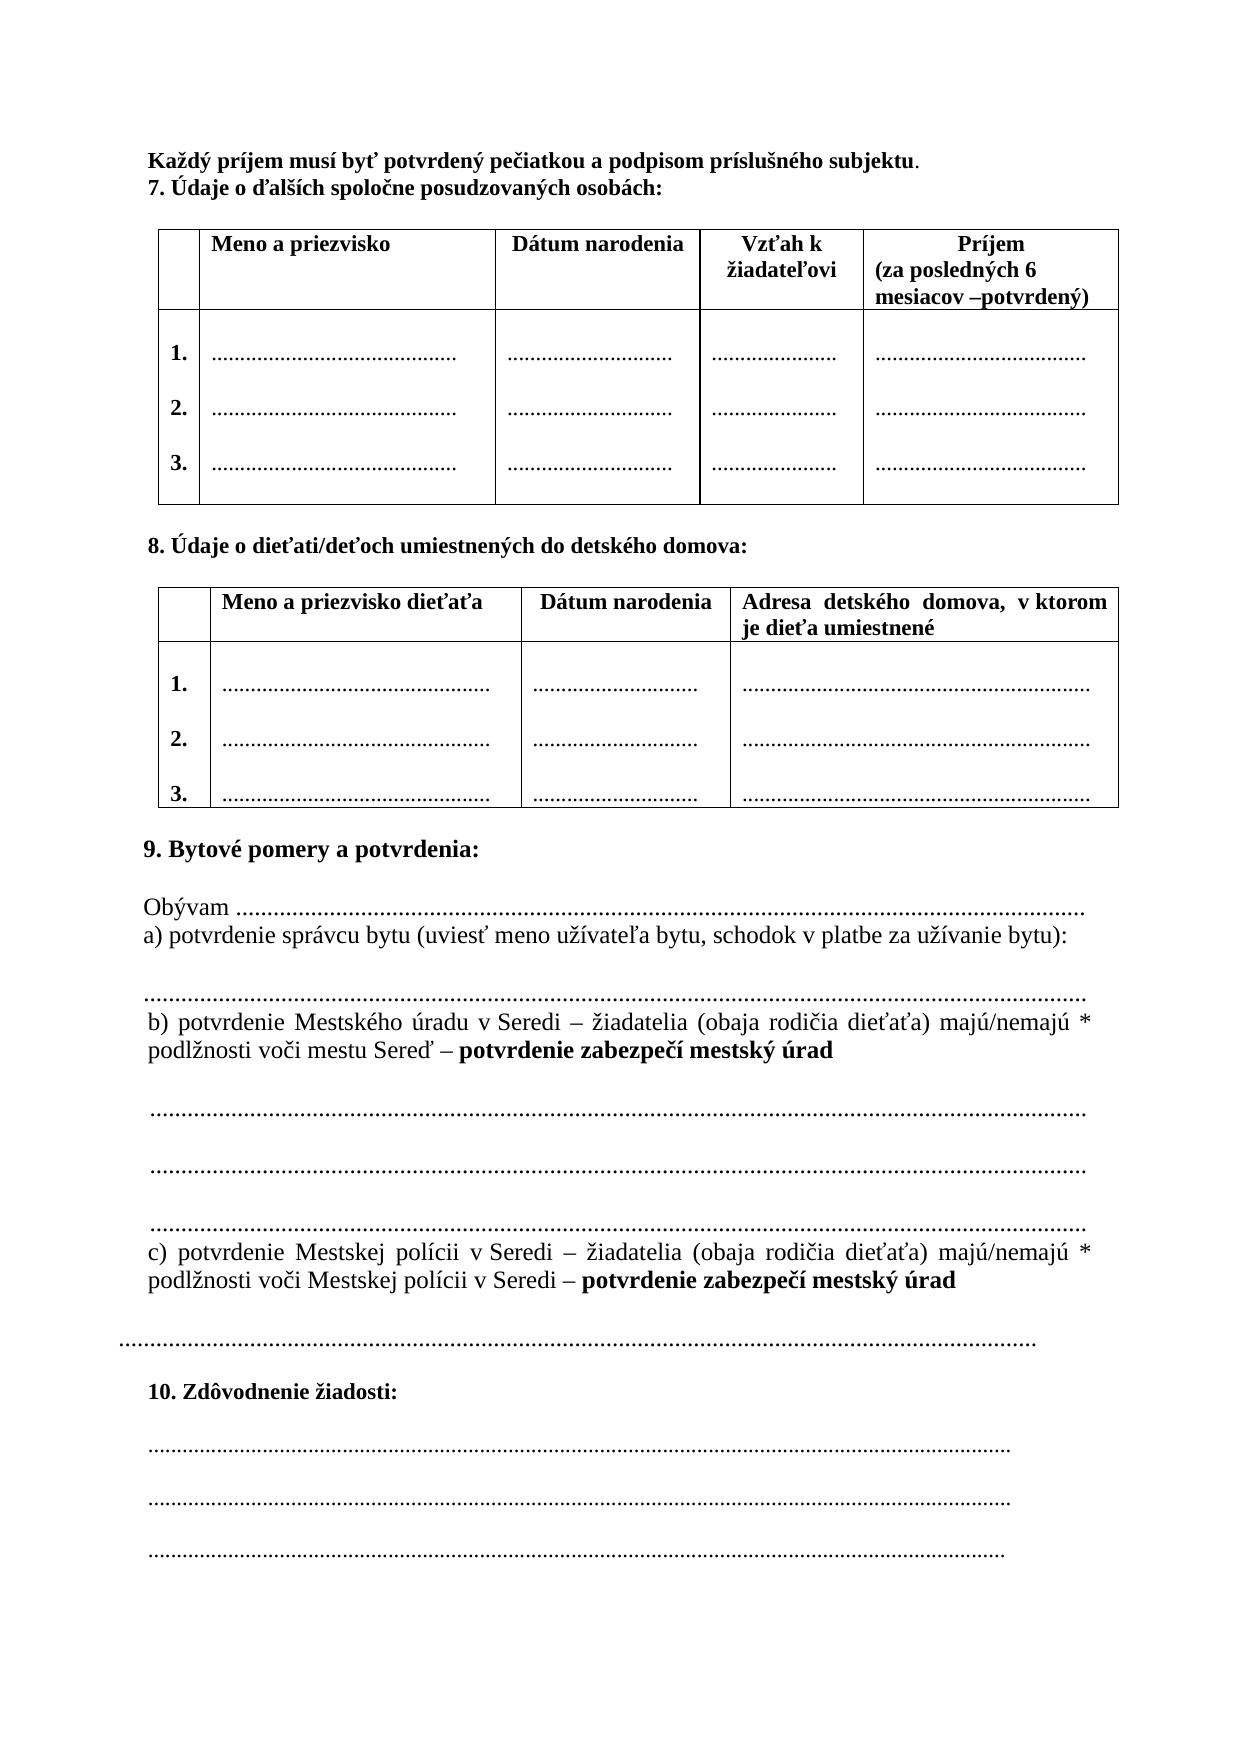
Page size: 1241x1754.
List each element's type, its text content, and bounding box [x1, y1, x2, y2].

text ...................................................................................................................................................... [118, 1093, 1093, 1122]
text ...................................................................................................................................................... [118, 1208, 1093, 1237]
text ................................................................................................................................................... [118, 1323, 1093, 1352]
table_header [159, 230, 199, 309]
table_cell ............................. ............................. ............................. [496, 310, 699, 504]
text a) potvrdenie správcu bytu (uviesť meno užívateľa bytu, schodok v platbe za užívanie bytu): [118, 921, 1093, 949]
table_header Meno a priezvisko dieťaťa [211, 588, 521, 641]
text Každý príjem musí byť potvrdený pečiatkou a podpisom príslušného subjektu. [148, 148, 1093, 174]
text 9. Bytové pomery a potvrdenia: [118, 834, 1093, 863]
text c) potvrdenie Mestskej polícii v Seredi – žiadatelia (obaja rodičia dieťaťa) majú/nemajú * podlžnosti voči Mestskej polícii v Seredi – potvrdenie zabezpečí mestský úrad [148, 1237, 1093, 1294]
table_cell ............................. ............................. ............................. [522, 642, 730, 807]
text ...................................................................................................................................................... [118, 1151, 1093, 1179]
text ....................................................................................................................................................... [148, 1431, 1093, 1457]
table_header Meno a priezvisko [200, 230, 495, 309]
table_cell ...................... ...................... ...................... [701, 310, 863, 504]
text 7. Údaje o ďalších spoločne posudzovaných osobách: [148, 174, 1093, 200]
table_header Vzťah k žiadateľovi [701, 230, 863, 309]
table_header Dátum narodenia [522, 588, 730, 641]
table_header Príjem (za posledných 6 mesiacov –potvrdený) [864, 230, 1118, 309]
text ....................................................................................................................................................... [118, 978, 1093, 1007]
text 8. Údaje o dieťati/deťoch umiestnených do detského domova: [148, 532, 1093, 558]
text b) potvrdenie Mestského úradu v Seredi – žiadatelia (obaja rodičia dieťaťa) majú/nemajú * podlžnosti voči mestu Sereď – potvrdenie zabezpečí mestský úrad [148, 1007, 1093, 1064]
text ...................................................................................................................................................... [148, 1536, 1093, 1563]
table_cell 1. 2. 3. [159, 642, 210, 807]
table_header Dátum narodenia [496, 230, 699, 309]
text ....................................................................................................................................................... [148, 1483, 1093, 1510]
text 10. Zdôvodnenie žiadosti: [148, 1378, 1093, 1404]
table_cell 1. 2. 3. [159, 310, 199, 504]
table_cell ............................................... ............................................... ............................................... [211, 642, 521, 807]
table_cell ........................................... ........................................... ........................................... [200, 310, 495, 504]
table_header [159, 588, 210, 641]
table_header Adresa detského domova, v ktorom je dieťa umiestnené [731, 588, 1118, 641]
text Obývam ........................................................................................................................................ [118, 892, 1093, 921]
table_cell ............................................................. ............................................................. ............................................................. [731, 642, 1118, 807]
table_cell ..................................... ..................................... ..................................... [864, 310, 1118, 504]
